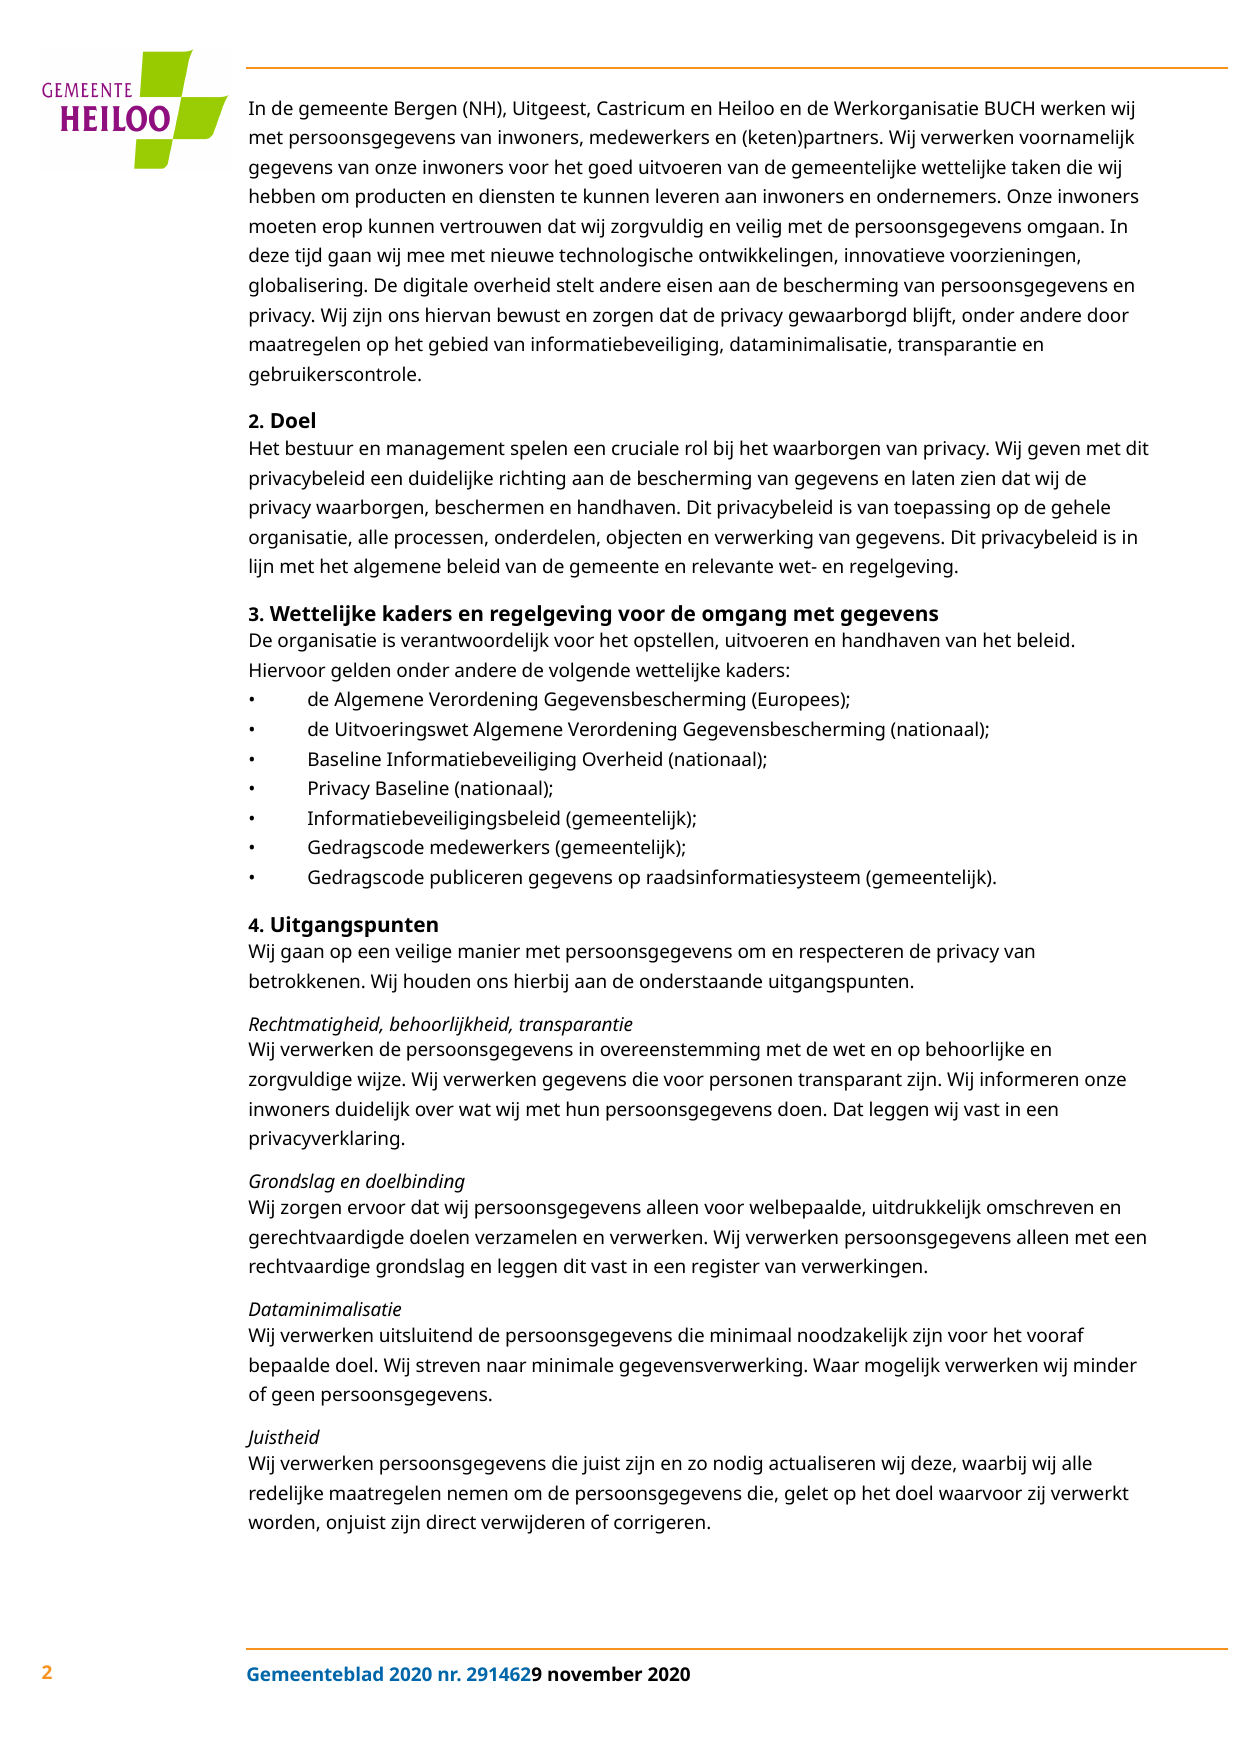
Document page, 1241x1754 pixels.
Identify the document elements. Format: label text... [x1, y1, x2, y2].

text Wij verwerken persoonsgegevens die juist zijn en zo nodig actualiseren wij deze, waarbij wij alle redelijke maatregelen nemen om de persoonsgegevens die, gelet op het doel waarvoor zij verwerkt worden, onjuist zijn direct verwijderen of corrigeren. [248, 1450, 1152, 1535]
text Juistheid [248, 1424, 1152, 1450]
picture [41, 47, 231, 172]
list de Uitvoeringswet Algemene Verordening Gegevensbescherming (nationaal); [248, 716, 1152, 742]
text Wij zorgen ervoor dat wij persoonsgegevens alleen voor welbepaalde, uitdrukkelijk omschreven en gerechtvaardigde doelen verzamelen en verwerken. Wij verwerken persoonsgegevens alleen met een rechtvaardige grondslag en leggen dit vast in een register van verwerkingen. [248, 1194, 1152, 1279]
text 4. Uitgangspunten [248, 910, 1152, 938]
text Het bestuur en management spelen een cruciale rol bij het waarborgen van privacy. Wij geven met dit privacybeleid een duidelijke richting aan de bescherming van gegevens en laten zien dat wij de privacy waarborgen, beschermen en handhaven. Dit privacybeleid is van toepassing op de gehele organisatie, alle processen, onderdelen, objecten en verwerking van gegevens. Dit privacybeleid is in lijn met het algemene beleid van de gemeente en relevante wet- en regelgeving. [248, 435, 1152, 579]
list Privacy Baseline (nationaal); [248, 775, 1152, 801]
text Wij verwerken uitsluitend de persoonsgegevens die minimaal noodzakelijk zijn voor het vooraf bepaalde doel. Wij streven naar minimale gegevensverwerking. Waar mogelijk verwerken wij minder of geen persoonsgegevens. [248, 1322, 1152, 1407]
text 2. Doel [248, 407, 1152, 435]
text Wij verwerken de persoonsgegevens in overeenstemming met de wet en op behoorlijke en zorgvuldige wijze. Wij verwerken gegevens die voor personen transparant zijn. Wij informeren onze inwoners duidelijk over wat wij met hun persoonsgegevens doen. Dat leggen wij vast in een privacyverklaring. [248, 1037, 1152, 1151]
text 3. Wettelijke kaders en regelgeving voor de omgang met gegevens [248, 599, 1152, 627]
list de Algemene Verordening Gegevensbescherming (Europees); [248, 687, 1152, 712]
list Gedragscode publiceren gegevens op raadsinformatiesysteem (gemeentelijk). [248, 864, 1152, 890]
text Dataminimalisatie [248, 1297, 1152, 1322]
text Wij gaan op een veilige manier met persoonsgegevens om en respecteren de privacy van betrokkenen. Wij houden ons hierbij aan de onderstaande uitgangspunten. [248, 938, 1152, 993]
text Rechtmatigheid, behoorlijkheid, transparantie [248, 1011, 1152, 1037]
text De organisatie is verantwoordelijk voor het opstellen, uitvoeren en handhaven van het beleid. Hiervoor gelden onder andere de volgende wettelijke kaders: [248, 627, 1152, 683]
list Informatiebeveiligingsbeleid (gemeentelijk); [248, 805, 1152, 831]
text In de gemeente Bergen (NH), Uitgeest, Castricum en Heiloo en de Werkorganisatie BUCH werken wij met persoonsgegevens van inwoners, medewerkers en (keten)partners. Wij verwerken voornamelijk gegevens van onze inwoners voor het goed uitvoeren van de gemeentelijke wettelijke taken die wij hebben om producten en diensten te kunnen leveren aan inwoners en ondernemers. Onze inwoners moeten erop kunnen vertrouwen dat wij zorgvuldig en veilig met de persoonsgegevens omgaan. In deze tijd gaan wij mee met nieuwe technologische ontwikkelingen, innovatieve voorzieningen, globalisering. De digitale overheid stelt andere eisen aan de bescherming van persoonsgegevens en privacy. Wij zijn ons hiervan bewust en zorgen dat de privacy gewaarborgd blijft, onder andere door maatregelen op het gebied van informatiebeveiliging, dataminimalisatie, transparantie en gebruikerscontrole. [248, 95, 1152, 387]
list Baseline Informatiebeveiliging Overheid (nationaal); [248, 746, 1152, 772]
text Grondslag en doelbinding [248, 1168, 1152, 1194]
list Gedragscode medewerkers (gemeentelijk); [248, 834, 1152, 860]
